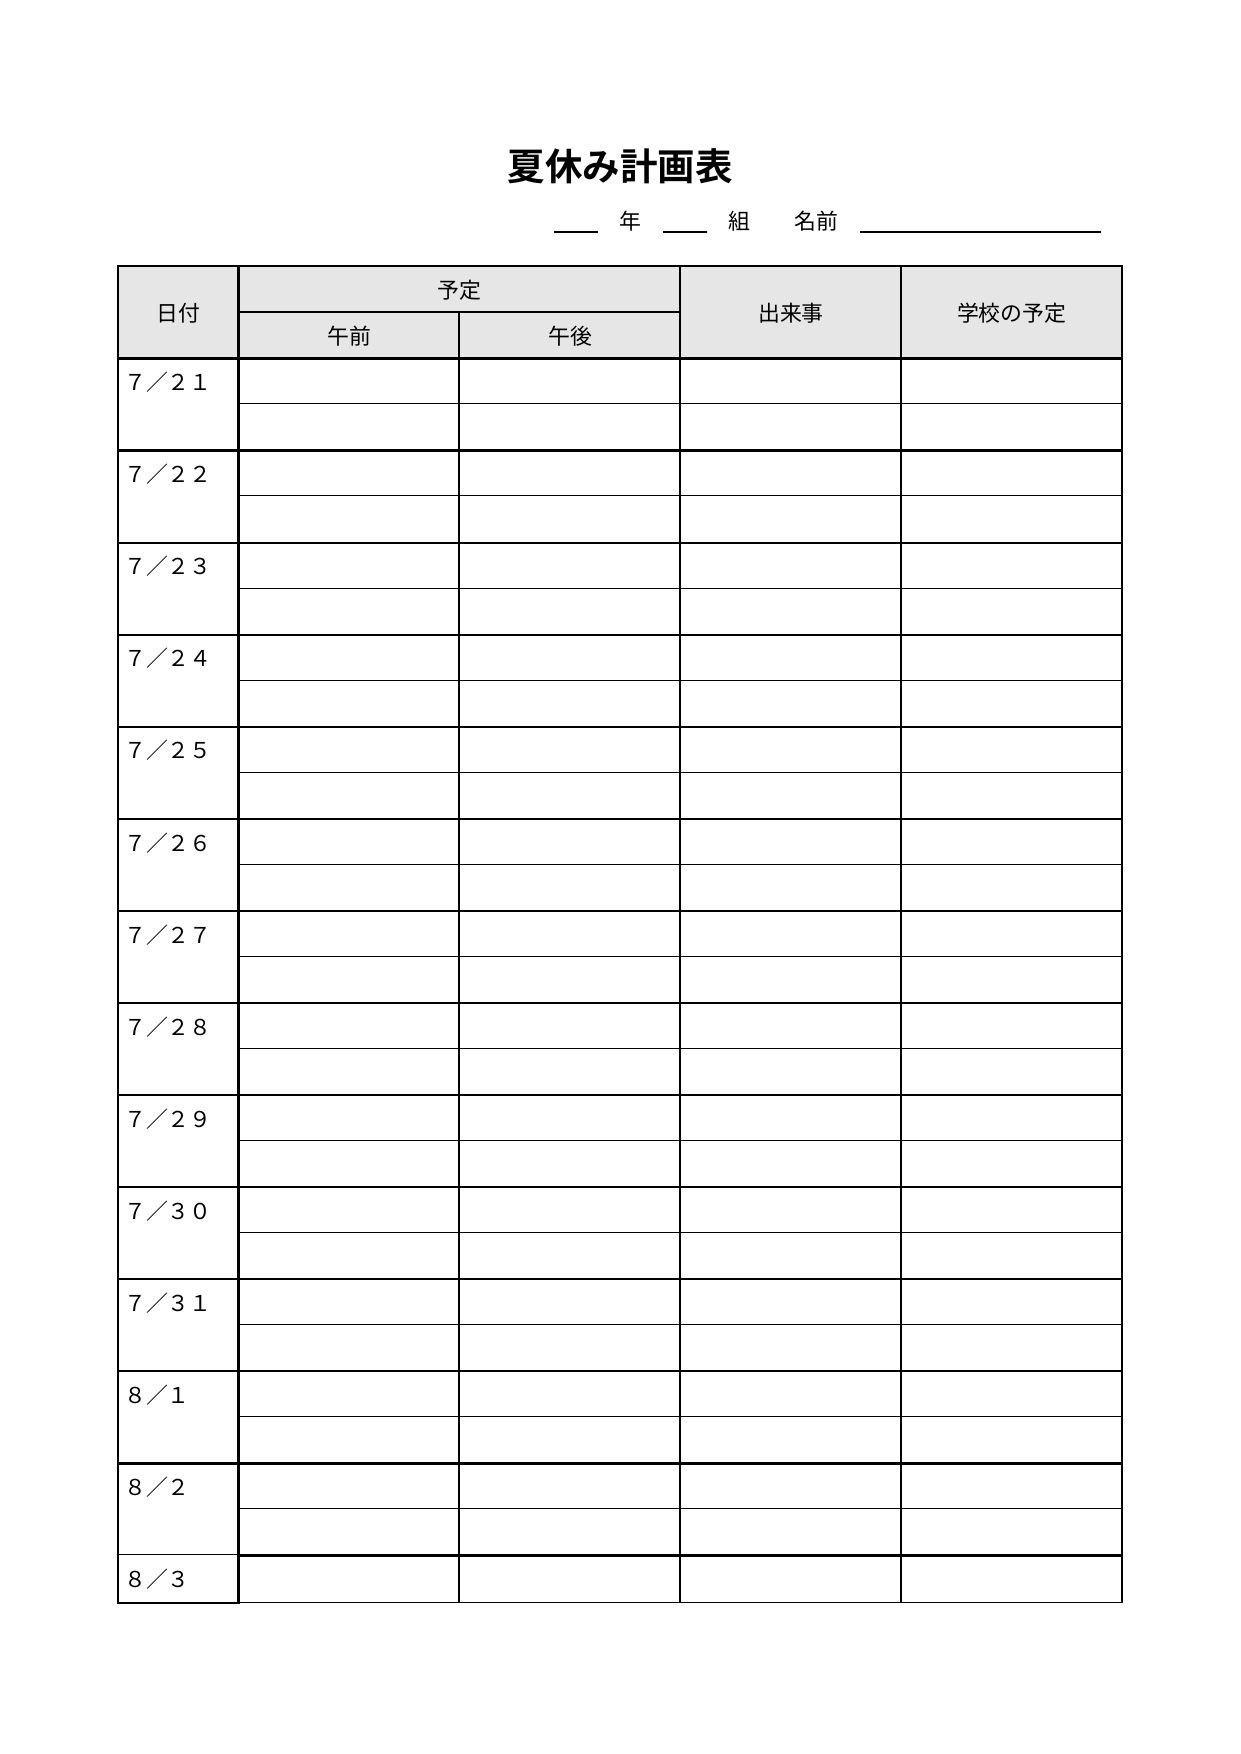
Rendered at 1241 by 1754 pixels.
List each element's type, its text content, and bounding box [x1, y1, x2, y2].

table_header 学校の予定 [902, 267, 1121, 357]
table_cell [240, 912, 458, 956]
table_cell [460, 1557, 679, 1602]
table_cell [902, 773, 1121, 818]
table_cell [902, 544, 1121, 587]
table_cell ７／３１ [119, 1280, 237, 1370]
table_cell [460, 1188, 679, 1232]
table_cell [902, 1557, 1121, 1602]
table_cell [681, 589, 900, 633]
table_cell ７／３０ [119, 1188, 237, 1278]
table_cell [240, 452, 458, 495]
table_cell [460, 1049, 679, 1094]
table_cell [681, 544, 900, 587]
table_cell [460, 636, 679, 679]
table_cell [240, 1233, 458, 1278]
table_cell [681, 1049, 900, 1094]
table_cell [460, 404, 679, 449]
table_cell [681, 1233, 900, 1278]
table_cell [902, 1280, 1121, 1324]
table_cell [460, 1372, 679, 1416]
table_cell [460, 1417, 679, 1462]
table_cell [460, 1325, 679, 1370]
table_cell ７／２３ [119, 544, 237, 633]
table_cell [460, 912, 679, 956]
table_cell ７／２２ [119, 452, 237, 541]
table_cell [681, 957, 900, 1002]
table_cell [240, 865, 458, 910]
table_cell [902, 1509, 1121, 1554]
table_cell [902, 1233, 1121, 1278]
table_cell [681, 820, 900, 864]
table_cell [240, 1557, 458, 1602]
table_cell ８／１ [119, 1372, 237, 1462]
table_cell [902, 912, 1121, 956]
table_cell [681, 865, 900, 910]
table_cell [460, 496, 679, 541]
table_cell ７／２９ [119, 1096, 237, 1186]
table_cell [902, 1049, 1121, 1094]
table_cell [681, 1188, 900, 1232]
table_cell [460, 1280, 679, 1324]
table_cell [902, 404, 1121, 449]
table_cell [681, 404, 900, 449]
table_cell [240, 1049, 458, 1094]
table_cell [460, 681, 679, 726]
table_cell [681, 681, 900, 726]
table_cell [681, 496, 900, 541]
table_cell [240, 1141, 458, 1186]
table_cell [902, 589, 1121, 633]
table_cell [902, 1417, 1121, 1462]
table_cell ７／２１ [119, 360, 237, 449]
table_cell [240, 957, 458, 1002]
table_cell [460, 1509, 679, 1554]
table_cell [240, 496, 458, 541]
table_cell [240, 636, 458, 679]
table_cell ７／２６ [119, 820, 237, 910]
table_cell [902, 1372, 1121, 1416]
table_cell [681, 1465, 900, 1508]
table_cell [460, 544, 679, 587]
table_cell [902, 728, 1121, 772]
table_cell [460, 773, 679, 818]
table_cell [902, 636, 1121, 679]
table_header 予定 [240, 267, 679, 311]
table_cell [681, 452, 900, 495]
table_cell [240, 360, 458, 403]
table_cell [681, 912, 900, 956]
table_cell ７／２７ [119, 912, 237, 1002]
table_cell [460, 728, 679, 772]
table_cell 午前 [240, 313, 458, 357]
table_cell [240, 1372, 458, 1416]
table_cell [902, 496, 1121, 541]
table_cell [460, 1096, 679, 1140]
table_cell [240, 1188, 458, 1232]
table_cell [240, 544, 458, 587]
table_cell [240, 728, 458, 772]
table_cell [681, 360, 900, 403]
table_cell [460, 1465, 679, 1508]
table_cell [681, 1325, 900, 1370]
table_header 出来事 [681, 267, 900, 357]
table_cell [460, 452, 679, 495]
table_cell [902, 1325, 1121, 1370]
table_cell [681, 728, 900, 772]
table_cell [681, 1417, 900, 1462]
table_cell [902, 1096, 1121, 1140]
table_cell 午後 [460, 313, 679, 357]
table_cell [240, 1465, 458, 1508]
table_cell [460, 1141, 679, 1186]
table_cell [681, 1141, 900, 1186]
table_cell [240, 681, 458, 726]
table_cell [902, 820, 1121, 864]
table_cell [681, 1509, 900, 1554]
table_cell [240, 1280, 458, 1324]
table_cell ７／２８ [119, 1004, 237, 1094]
table_cell [240, 1325, 458, 1370]
table_cell [681, 1372, 900, 1416]
table_cell [240, 589, 458, 633]
table_cell [681, 1004, 900, 1048]
table_cell [902, 1465, 1121, 1508]
table_cell [460, 865, 679, 910]
table_cell [681, 1557, 900, 1602]
table_cell [460, 1233, 679, 1278]
table_cell [460, 957, 679, 1002]
table_cell [460, 820, 679, 864]
table_cell ８／３ [119, 1555, 237, 1602]
table_cell ７／２５ [119, 728, 237, 818]
table_cell [902, 865, 1121, 910]
table_cell [460, 589, 679, 633]
table_cell [240, 1004, 458, 1048]
table_cell [902, 1188, 1121, 1232]
table_cell [902, 452, 1121, 495]
table_cell [902, 360, 1121, 403]
table_cell [240, 1509, 458, 1554]
table_cell [240, 404, 458, 449]
table_cell [902, 1141, 1121, 1186]
table_cell [240, 1417, 458, 1462]
table_header 日付 [119, 267, 237, 357]
table_cell [460, 1004, 679, 1048]
table_cell ８／２ [119, 1465, 237, 1554]
table_cell [240, 820, 458, 864]
table_cell [902, 1004, 1121, 1048]
table_cell ７／２４ [119, 636, 237, 726]
table_cell [681, 1280, 900, 1324]
table_cell [681, 636, 900, 679]
table_cell [681, 773, 900, 818]
table_cell [902, 681, 1121, 726]
table_cell [240, 1096, 458, 1140]
table_cell [240, 773, 458, 818]
table_cell [902, 957, 1121, 1002]
table_cell [460, 360, 679, 403]
table_cell [681, 1096, 900, 1140]
